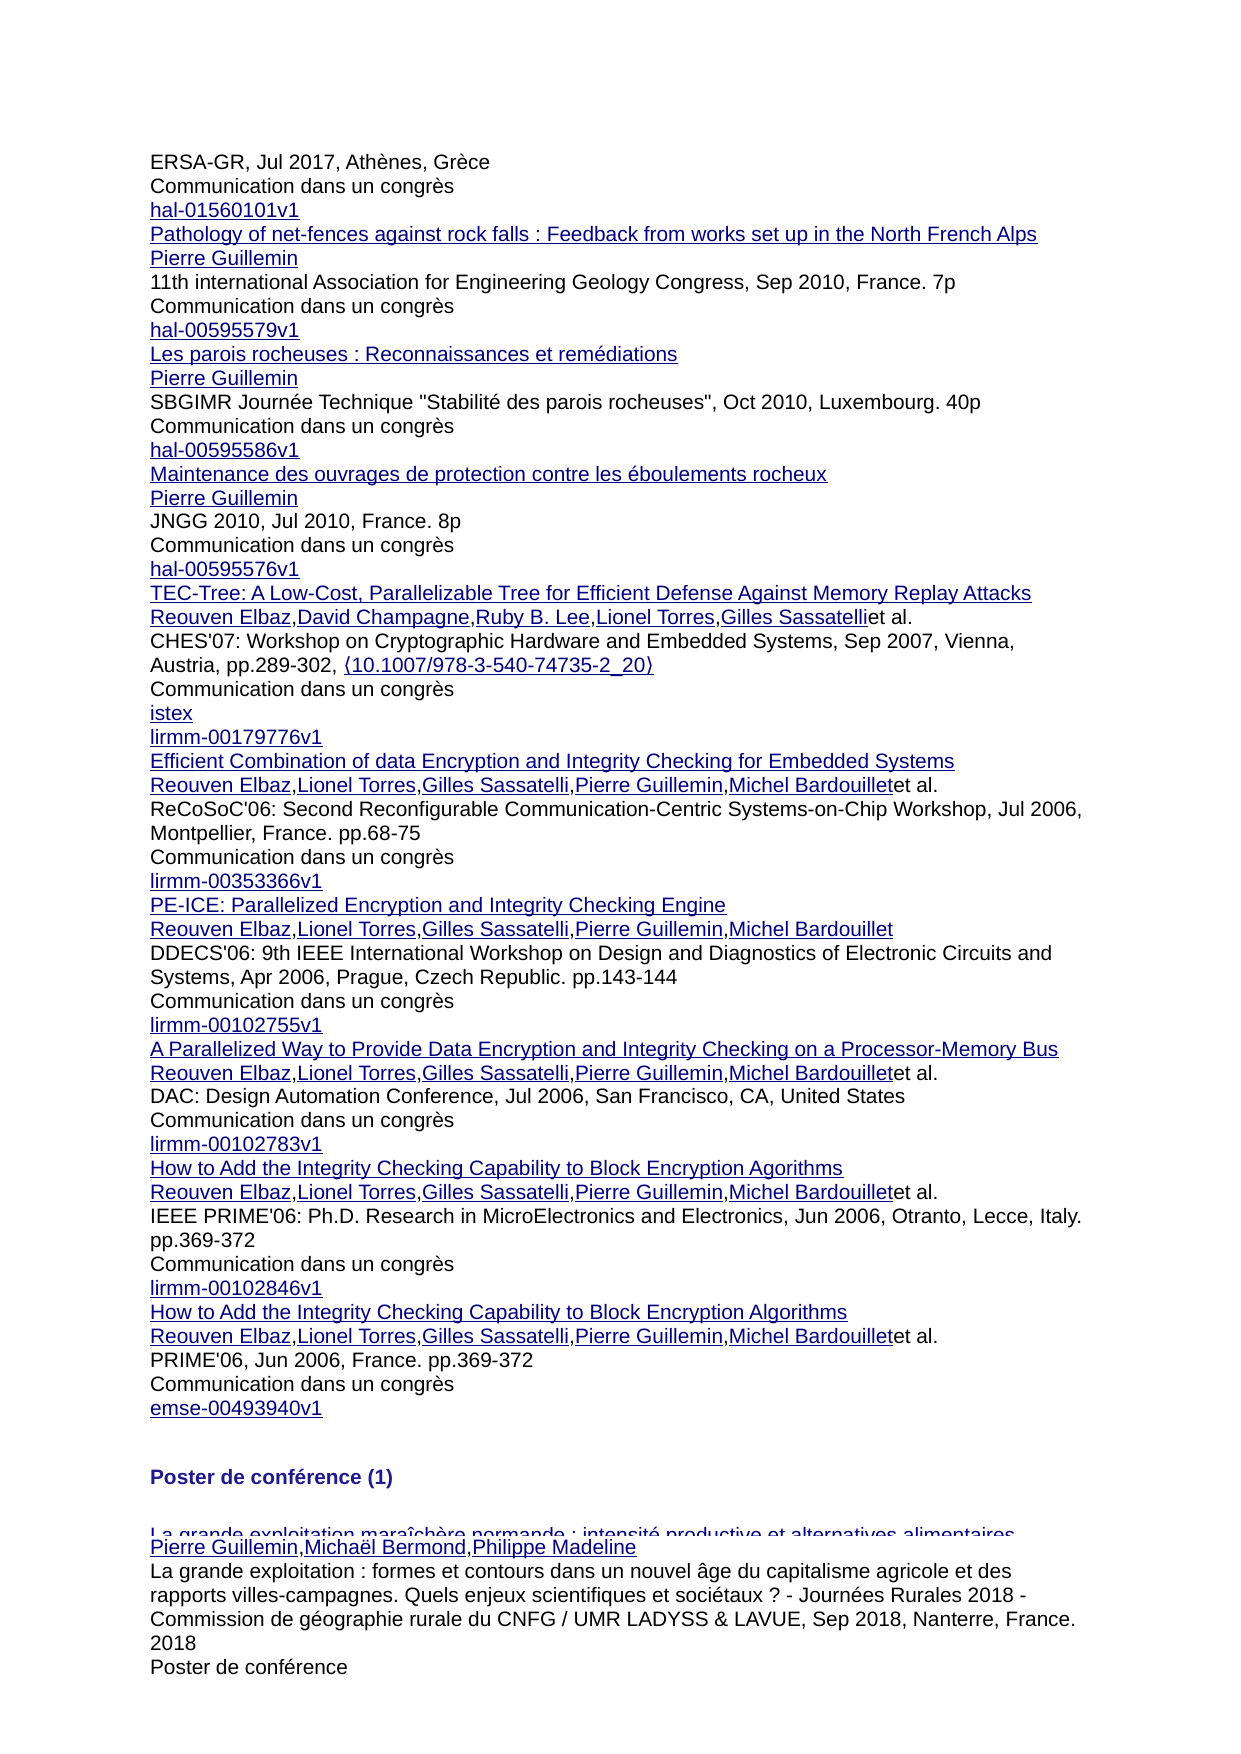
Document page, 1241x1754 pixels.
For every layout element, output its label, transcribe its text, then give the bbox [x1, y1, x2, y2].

table_cell A Parallelized Way to Provide Data Encryption and Integrity Checking on a Processor-Memory Bus Reouven Elbaz,Lionel Torres,Gilles Sassatelli,Pierre Guillemin,Michel Bardouilletet al. DAC: Design Automation Conference, Jul 2006, San Francisco, CA, United States Communication dans un congrès lirmm-00102783v1 [150, 1036, 1090, 1156]
table_cell ERSA-GR, Jul 2017, Athènes, Grèce Communication dans un congrès hal-01560101v1 [150, 150, 1090, 222]
table_cell Pathology of net-fences against rock falls : Feedback from works set up in the North French Alps Pierre Guillemin 11th international Association for Engineering Geology Congress, Sep 2010, France. 7p Communication dans un congrès hal-00595579v1 [150, 222, 1090, 342]
table_cell How to Add the Integrity Checking Capability to Block Encryption Algorithms Reouven Elbaz,Lionel Torres,Gilles Sassatelli,Pierre Guillemin,Michel Bardouilletet al. PRIME'06, Jun 2006, France. pp.369-372 Communication dans un congrès emse-00493940v1 [150, 1300, 1090, 1420]
table_cell TEC-Tree: A Low-Cost, Parallelizable Tree for Efficient Defense Against Memory Replay Attacks Reouven Elbaz,David Champagne,Ruby B. Lee,Lionel Torres,Gilles Sassatelliet al. CHES'07: Workshop on Cryptographic Hardware and Embedded Systems, Sep 2007, Vienna, Austria, pp.289-302, ⟨10.1007/978-3-540-74735-2_20⟩ Communication dans un congrès istex lirmm-00179776v1 [150, 581, 1090, 749]
table_header La grande exploitation maraîchère normande : intensité productive et alternatives alimentaires Pierre Guillemin,Michaël Bermond,Philippe Madeline La grande exploitation : formes et contours dans un nouvel âge du capitalisme agricole et des rapports villes-campagnes. Quels enjeux scientifiques et sociétaux ? - Journées Rurales 2018 - Commission de géographie rurale du CNFG / UMR LADYSS & LAVUE, Sep 2018, Nanterre, France. 2018 Poster de conférence [150, 1523, 1090, 1679]
subtitle Poster de conférence (1) [150, 1464, 1090, 1488]
table_cell How to Add the Integrity Checking Capability to Block Encryption Agorithms Reouven Elbaz,Lionel Torres,Gilles Sassatelli,Pierre Guillemin,Michel Bardouilletet al. IEEE PRIME'06: Ph.D. Research in MicroElectronics and Electronics, Jun 2006, Otranto, Lecce, Italy. pp.369-372 Communication dans un congrès lirmm-00102846v1 [150, 1156, 1090, 1300]
table_cell Maintenance des ouvrages de protection contre les éboulements rocheux Pierre Guillemin JNGG 2010, Jul 2010, France. 8p Communication dans un congrès hal-00595576v1 [150, 461, 1090, 581]
table_cell Efficient Combination of data Encryption and Integrity Checking for Embedded Systems Reouven Elbaz,Lionel Torres,Gilles Sassatelli,Pierre Guillemin,Michel Bardouilletet al. ReCoSoC'06: Second Reconfigurable Communication-Centric Systems-on-Chip Workshop, Jul 2006, Montpellier, France. pp.68-75 Communication dans un congrès lirmm-00353366v1 [150, 749, 1090, 893]
table_cell Les parois rocheuses : Reconnaissances et remédiations Pierre Guillemin SBGIMR Journée Technique "Stabilité des parois rocheuses", Oct 2010, Luxembourg. 40p Communication dans un congrès hal-00595586v1 [150, 342, 1090, 461]
table_cell PE-ICE: Parallelized Encryption and Integrity Checking Engine Reouven Elbaz,Lionel Torres,Gilles Sassatelli,Pierre Guillemin,Michel Bardouillet DDECS'06: 9th IEEE International Workshop on Design and Diagnostics of Electronic Circuits and Systems, Apr 2006, Prague, Czech Republic. pp.143-144 Communication dans un congrès lirmm-00102755v1 [150, 893, 1090, 1036]
